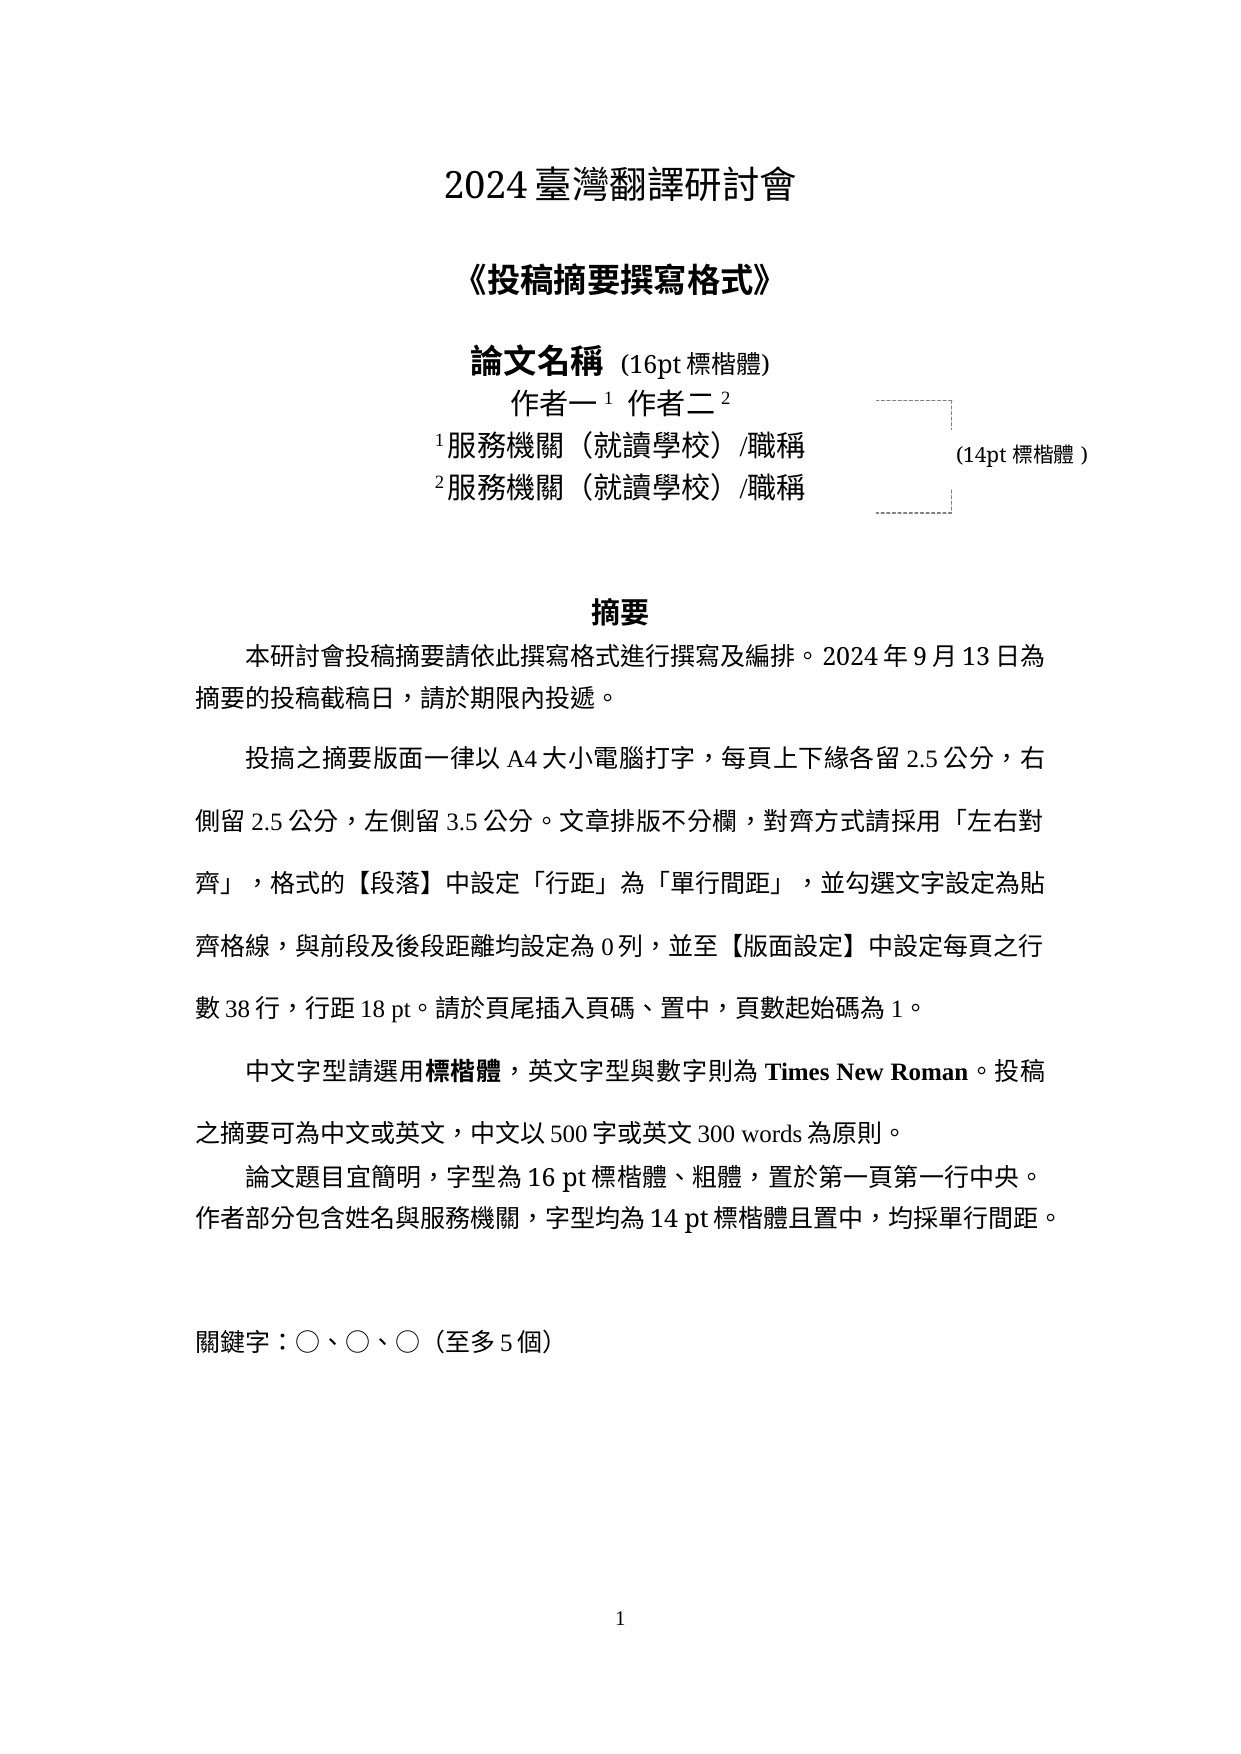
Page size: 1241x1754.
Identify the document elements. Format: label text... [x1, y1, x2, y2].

text [952, 422, 1045, 430]
text 作者一1 作者二2 [195, 380, 1045, 422]
text 2服務機關（就讀學校）/職稱 [195, 465, 1045, 507]
text 論文名稱 (16pt標楷體) [195, 318, 1045, 380]
text 2024臺灣翻譯研討會 [195, 155, 1045, 209]
text 1服務機關（就讀學校）/職稱 [195, 422, 951, 465]
text 關鍵字：○、○、○（至多5個） [195, 1299, 1045, 1361]
text 摘要 [195, 569, 1045, 632]
text 本研討會投稿摘要請依此撰寫格式進行撰寫及編排。2024年9月13日為摘要的投稿截稿日，請於期限內投遞。 [195, 632, 1045, 715]
text 中文字型請選用標楷體，英文字型與數字則為Times New Roman。投稿之摘要可為中文或英文，中文以500字或英文300 words為原則。 [195, 1028, 1045, 1153]
text 《投稿摘要撰寫格式》 [195, 236, 1045, 299]
text 投搞之摘要版面一律以A4大小電腦打字，每頁上下緣各留2.5公分，右側留2.5公分，左側留3.5公分。文章排版不分欄，對齊方式請採用「左右對齊」，格式的【段落】中設定「行距」為「單行間距」，並勾選文字設定為貼齊格線，與前段及後段距離均設定為0列，並至【版面設定】中設定每頁之行數38行，行距18 pt。請於頁尾插入頁碼、置中，頁數起始碼為1。 [195, 715, 1045, 1028]
text 論文題目宜簡明，字型為16 pt標楷體、粗體，置於第一頁第一行中央。作者部分包含姓名與服務機關，字型均為14 pt標楷體且置中，均採單行間距。 [195, 1153, 1045, 1236]
